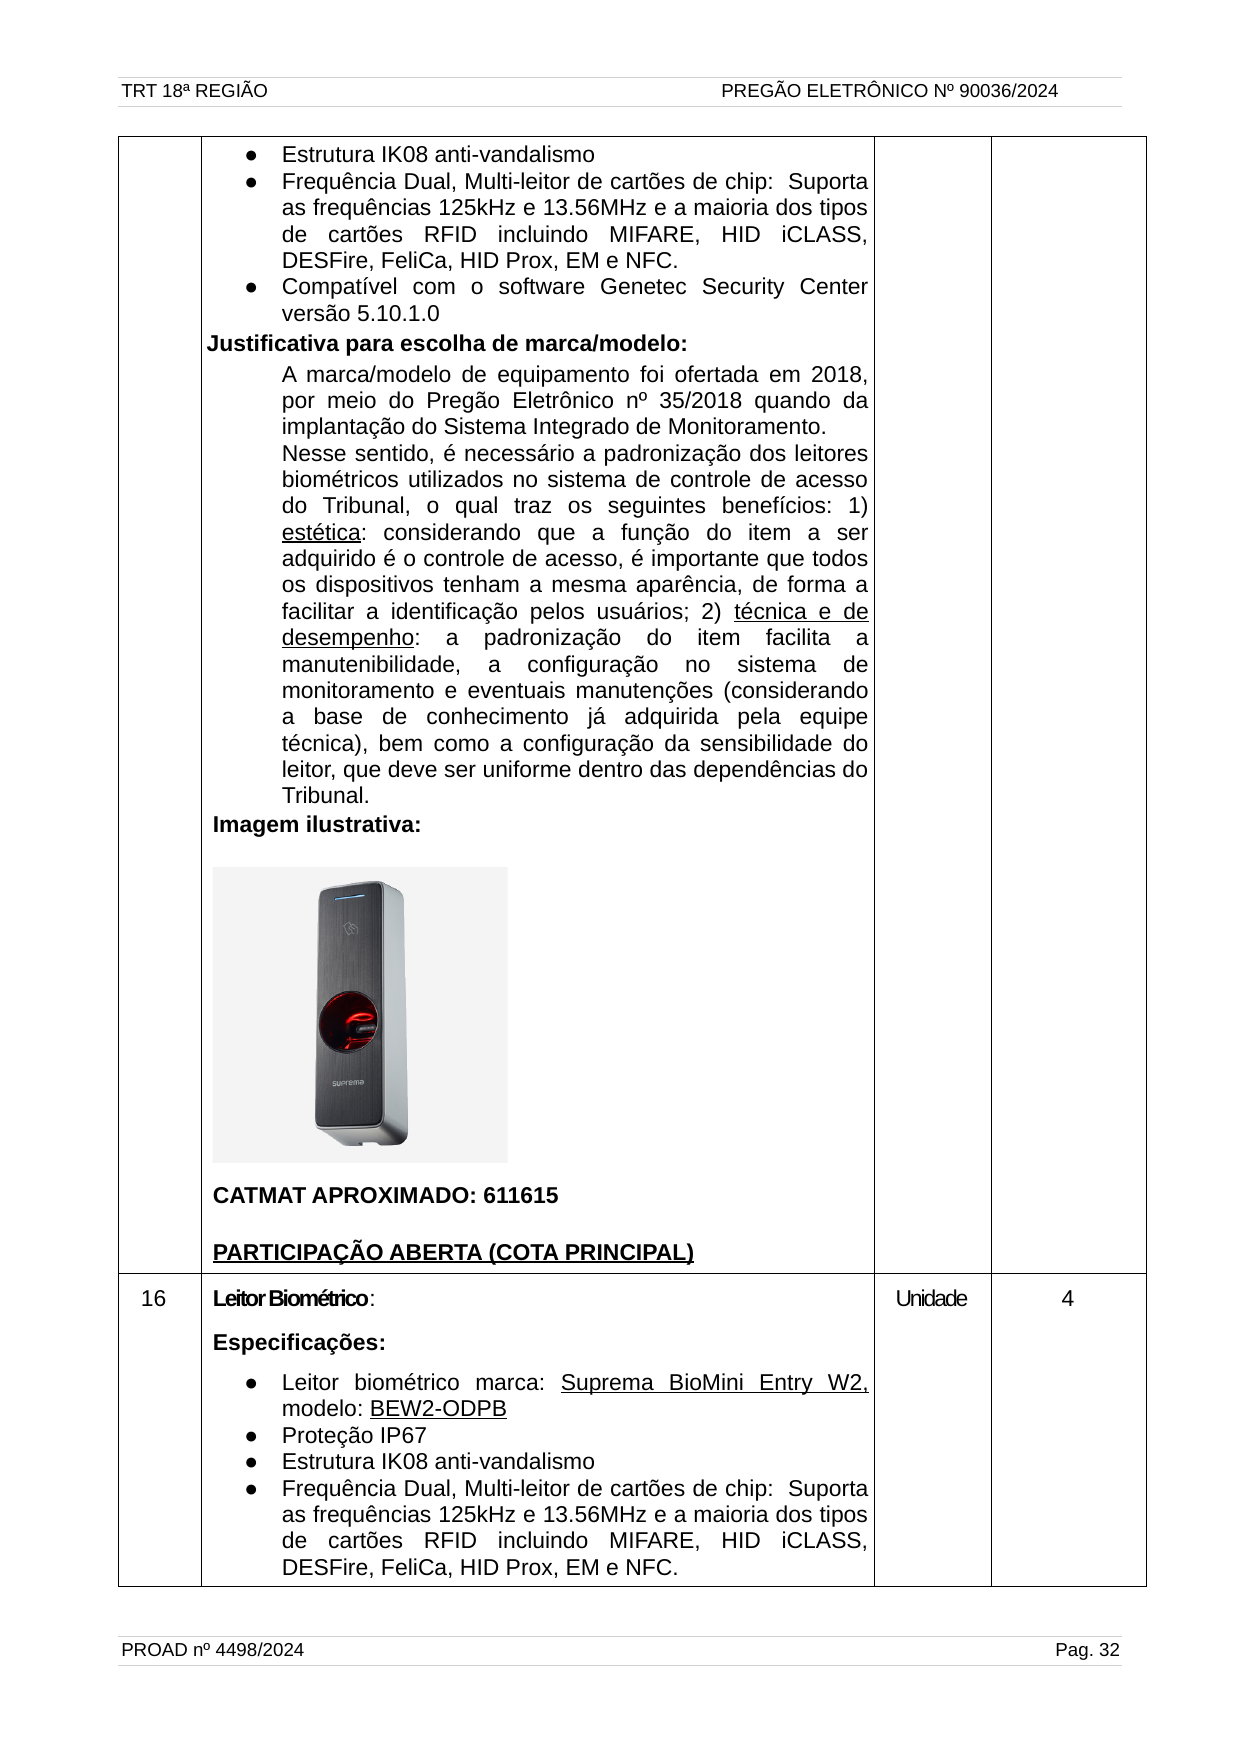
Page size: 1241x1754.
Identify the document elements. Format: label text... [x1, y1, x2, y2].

table_cell Unidade [875, 1274, 991, 1586]
table_cell 16 [119, 1274, 201, 1586]
picture [212, 867, 508, 1163]
table_cell 4 [992, 1274, 1146, 1586]
table_cell [875, 137, 991, 1273]
table_cell [119, 137, 201, 1273]
table_cell Leitor Biométrico: Especificações: Leitor biométrico marca: Suprema BioMini Entry W2, modelo: BEW2-ODPB Proteção IP67 Estrutura IK08 anti-vandalismo Frequência Dual, Multi-leitor de cartões de chip: Suporta as frequências 125kHz e 13.56MHz e a maioria dos tipos de cartões RFID incluindo MIFARE, HID iCLASS, DESFire, FeliCa, HID Prox, EM e NFC. Compatível com o software Genetec Security Center versão 5.10.1.0 Justificativa para escolha de marca/modelo: A marca/modelo de equipamento foi ofertada em 2018, por meio do Pregão Eletrônico nº 35/2018 quando da implantação do Sistema Integrado de Monitoramento. Nesse sentido, é necessário a padronização dos leitores biométricos utilizados no sistema de controle de acesso do Tribunal, o qual traz os seguintes benefícios: 1) estética: considerando que a função do item a ser adquirido é o controle de acesso, é importante que todos os dispositivos tenham a mesma aparência, de forma a facilitar a identificação pelos usuários; 2) técnica e de desempenho: a padronização do item facilita a manutenibilidade, a configuração no sistema de monitoramento e eventuais manutenções (considerando a base de conhecimento já adquirida pela equipe técnica), bem como a configuração da sensibilidade do leitor, que deve ser uniforme dentro das dependências do Tribunal. Imagem ilustrativa: CATMAT APROXIMADO: 611615 COTA RESERVADA PARA ME-EPP [202, 1274, 874, 1586]
table_cell Leitor Biométrico: Especificações: Leitor biométrico marca: Suprema BioMini Entry W2, modelo: BEW2-ODPB Proteção IP67 Estrutura IK08 anti-vandalismo Frequência Dual, Multi-leitor de cartões de chip: Suporta as frequências 125kHz e 13.56MHz e a maioria dos tipos de cartões RFID incluindo MIFARE, HID iCLASS, DESFire, FeliCa, HID Prox, EM e NFC. Compatível com o software Genetec Security Center versão 5.10.1.0 Justificativa para escolha de marca/modelo: A marca/modelo de equipamento foi ofertada em 2018, por meio do Pregão Eletrônico nº 35/2018 quando da implantação do Sistema Integrado de Monitoramento. Nesse sentido, é necessário a padronização dos leitores biométricos utilizados no sistema de controle de acesso do Tribunal, o qual traz os seguintes benefícios: 1) estética: considerando que a função do item a ser adquirido é o controle de acesso, é importante que todos os dispositivos tenham a mesma aparência, de forma a facilitar a identificação pelos usuários; 2) técnica e de desempenho: a padronização do item facilita a manutenibilidade, a configuração no sistema de monitoramento e eventuais manutenções (considerando a base de conhecimento já adquirida pela equipe técnica), bem como a configuração da sensibilidade do leitor, que deve ser uniforme dentro das dependências do Tribunal. Imagem ilustrativa: CATMAT APROXIMADO: 611615 PARTICIPAÇÃO ABERTA (COTA PRINCIPAL) [202, 137, 874, 1273]
table_cell [992, 137, 1146, 1273]
